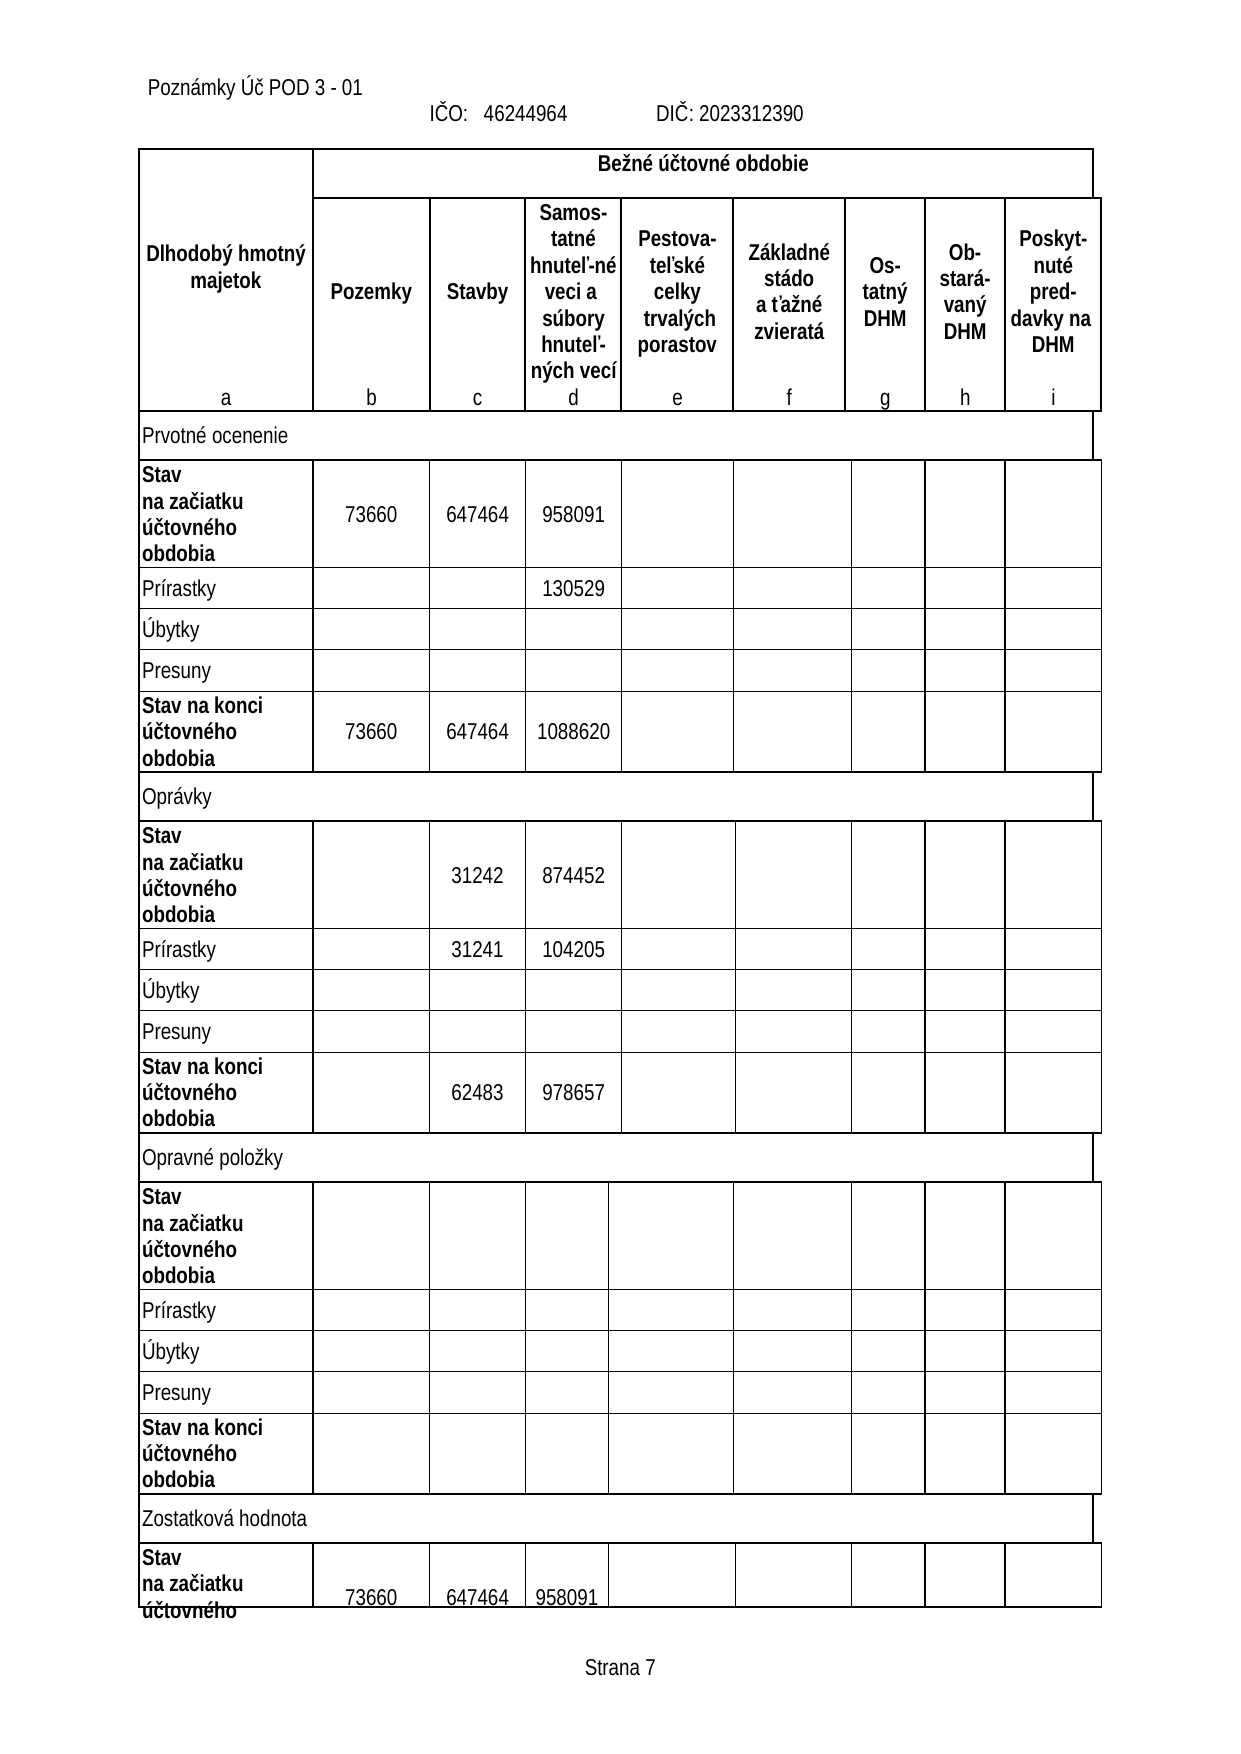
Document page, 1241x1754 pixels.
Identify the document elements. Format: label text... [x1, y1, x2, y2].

table_cell Oprávky [140, 773, 1092, 820]
table_cell i [1006, 384, 1100, 410]
table_cell 73660 [314, 461, 429, 567]
table_cell Prírastky [140, 929, 312, 969]
table_cell [430, 1414, 525, 1493]
table_cell [430, 1372, 525, 1413]
table_cell Stav na začiatku účtovného obdobia [140, 1544, 312, 1606]
table_cell 647464 [430, 1544, 525, 1606]
table_cell 978657 [526, 1053, 621, 1132]
table_cell [314, 929, 429, 969]
table_cell [430, 650, 525, 691]
table_cell [1006, 692, 1101, 771]
table_cell [734, 650, 851, 691]
table_cell [1006, 1290, 1101, 1330]
table_cell Prírastky [140, 1290, 312, 1330]
table_header [1094, 148, 1101, 197]
table_cell h [926, 384, 1004, 410]
table_cell 62483 [430, 1053, 525, 1132]
table_cell [736, 1544, 851, 1606]
table_cell Stav na konci účtovného obdobia [140, 1414, 312, 1493]
table_cell [314, 970, 429, 1010]
table_cell [852, 461, 924, 567]
table_cell Prírastky [140, 568, 312, 608]
table_cell [314, 1414, 429, 1493]
table_cell [1006, 1183, 1101, 1288]
table_cell [926, 822, 1004, 928]
table_cell Stav na začiatku účtovného obdobia [140, 461, 312, 567]
table_cell [314, 650, 429, 691]
table_cell [314, 1372, 429, 1413]
table_cell a [140, 384, 312, 410]
table_cell [526, 1183, 608, 1288]
table_cell Základné stádo a ťažné zvieratá [734, 199, 844, 383]
table_cell 73660 [314, 1544, 429, 1606]
table_cell [734, 1183, 851, 1288]
table_cell [526, 1011, 621, 1052]
table_cell [430, 609, 525, 649]
table_cell [609, 1414, 733, 1493]
table_cell [622, 970, 735, 1010]
table_cell [926, 1544, 1004, 1606]
table_cell e [622, 384, 732, 410]
table_cell [734, 1290, 851, 1330]
table_cell [430, 1011, 525, 1052]
table_cell [734, 609, 851, 649]
table_cell [1006, 1544, 1101, 1606]
table_cell [1006, 568, 1101, 608]
table_cell [1006, 822, 1101, 928]
table_cell 958091 [526, 461, 621, 567]
table_cell 874452 [526, 822, 621, 928]
table_cell [622, 1011, 735, 1052]
table_cell [926, 1290, 1004, 1330]
table_cell [852, 1544, 924, 1606]
table_cell [526, 970, 621, 1010]
table_cell [622, 609, 733, 649]
table_cell [1006, 1372, 1101, 1413]
table_cell [852, 609, 924, 649]
table_cell [430, 1183, 525, 1288]
table_cell Poskyt-nuté pred-davky na DHM [1006, 199, 1100, 383]
table_cell [1006, 1414, 1101, 1493]
table_cell Presuny [140, 1372, 312, 1413]
table_cell [1006, 461, 1101, 567]
table_cell [622, 568, 733, 608]
table_cell [314, 568, 429, 608]
table_cell [622, 822, 735, 928]
table_cell [852, 692, 924, 771]
table_cell [1006, 929, 1101, 969]
table_cell [1094, 773, 1101, 820]
table_cell [852, 1053, 924, 1132]
table_cell Presuny [140, 650, 312, 691]
table_cell 31242 [430, 822, 525, 928]
table_header Dlhodobý hmotný majetok [140, 150, 312, 383]
table_cell [314, 609, 429, 649]
table_cell c [431, 384, 524, 410]
table_cell [926, 1183, 1004, 1288]
table_cell [736, 822, 851, 928]
table_cell [526, 1290, 608, 1330]
table_cell Stav na začiatku účtovného obdobia [140, 822, 312, 928]
table_cell [609, 1183, 733, 1288]
table_cell [852, 929, 924, 969]
table_cell Stav na začiatku účtovného obdobia [140, 1183, 312, 1288]
table_cell [1006, 970, 1101, 1010]
table_cell 31241 [430, 929, 525, 969]
table_cell 130529 [526, 568, 621, 608]
table_cell [926, 650, 1004, 691]
table_cell [622, 650, 733, 691]
table_cell [314, 1331, 429, 1371]
table_cell Úbytky [140, 609, 312, 649]
table_cell [1006, 609, 1101, 649]
table_cell Pozemky [314, 199, 429, 383]
table_cell Stavby [431, 199, 524, 383]
table_cell Stav na konci účtovného obdobia [140, 1053, 312, 1132]
table_cell [430, 970, 525, 1010]
table_cell [926, 970, 1004, 1010]
table_cell 647464 [430, 461, 525, 567]
table_cell [734, 1414, 851, 1493]
table_cell Samos-tatné hnuteľ-né veci a súbory hnuteľ-ných vecí [526, 199, 620, 383]
table_cell [622, 929, 735, 969]
table_cell [926, 568, 1004, 608]
table_cell [852, 1331, 924, 1371]
table_cell [926, 692, 1004, 771]
table_cell [526, 609, 621, 649]
table_cell 1088620 [526, 692, 621, 771]
table_cell [734, 1372, 851, 1413]
table_cell [314, 1011, 429, 1052]
table_cell [852, 1290, 924, 1330]
table_cell d [526, 384, 620, 410]
table_cell [609, 1331, 733, 1371]
table_cell [852, 568, 924, 608]
table_cell [926, 929, 1004, 969]
table_cell [622, 692, 733, 771]
table_cell Úbytky [140, 1331, 312, 1371]
table_cell [526, 650, 621, 691]
table_cell [926, 1011, 1004, 1052]
table_cell Pestova-teľské celky trvalých porastov [622, 199, 732, 383]
table_cell [734, 461, 851, 567]
table_cell [926, 1372, 1004, 1413]
table_cell [736, 1011, 851, 1052]
table_cell [1006, 1011, 1101, 1052]
table_cell [734, 568, 851, 608]
table_cell [526, 1372, 608, 1413]
table_cell [622, 461, 733, 567]
table_cell [736, 1053, 851, 1132]
table_cell [430, 1290, 525, 1330]
table_cell [926, 609, 1004, 649]
table_cell [736, 970, 851, 1010]
table_cell [852, 1372, 924, 1413]
table_cell [609, 1544, 735, 1606]
table_cell [852, 1414, 924, 1493]
table_cell Presuny [140, 1011, 312, 1052]
table_cell [736, 929, 851, 969]
table_cell [734, 1331, 851, 1371]
table_cell [526, 1414, 608, 1493]
table_cell [926, 1414, 1004, 1493]
table_cell [314, 822, 429, 928]
table_cell [314, 1053, 429, 1132]
table_cell [1094, 1495, 1101, 1542]
table_cell [609, 1290, 733, 1330]
table_cell Ob-stará-vaný DHM [926, 199, 1004, 383]
table_cell 104205 [526, 929, 621, 969]
table_cell [1006, 1331, 1101, 1371]
table_cell [852, 1011, 924, 1052]
table_header Bežné účtovné obdobie [314, 150, 1092, 197]
table_cell g [846, 384, 924, 410]
table_cell [1006, 650, 1101, 691]
table_cell [1006, 1053, 1101, 1132]
table_cell [852, 1183, 924, 1288]
table_cell Úbytky [140, 970, 312, 1010]
table_cell Prvotné ocenenie [140, 412, 1092, 459]
table_cell [622, 1053, 735, 1132]
table_cell 958091 [526, 1544, 608, 1606]
table_cell Opravné položky [140, 1134, 1092, 1181]
table_cell [526, 1331, 608, 1371]
table_cell [852, 822, 924, 928]
table_cell Stav na konci účtovného obdobia [140, 692, 312, 771]
table_cell [1094, 1134, 1101, 1181]
table_cell [430, 568, 525, 608]
table_cell f [734, 384, 844, 410]
table_cell [314, 1290, 429, 1330]
table_cell 647464 [430, 692, 525, 771]
table_cell [926, 1331, 1004, 1371]
table_cell Zostatková hodnota [140, 1495, 1092, 1542]
table_cell [852, 970, 924, 1010]
table_cell b [314, 384, 429, 410]
table_cell [926, 1053, 1004, 1132]
table_cell Os-tatný DHM [846, 199, 924, 383]
table_cell [852, 650, 924, 691]
table_cell [926, 461, 1004, 567]
table_cell [314, 1183, 429, 1288]
table_cell [1094, 412, 1101, 459]
table_cell [430, 1331, 525, 1371]
table_cell 73660 [314, 692, 429, 771]
table_cell [609, 1372, 733, 1413]
table_cell [734, 692, 851, 771]
